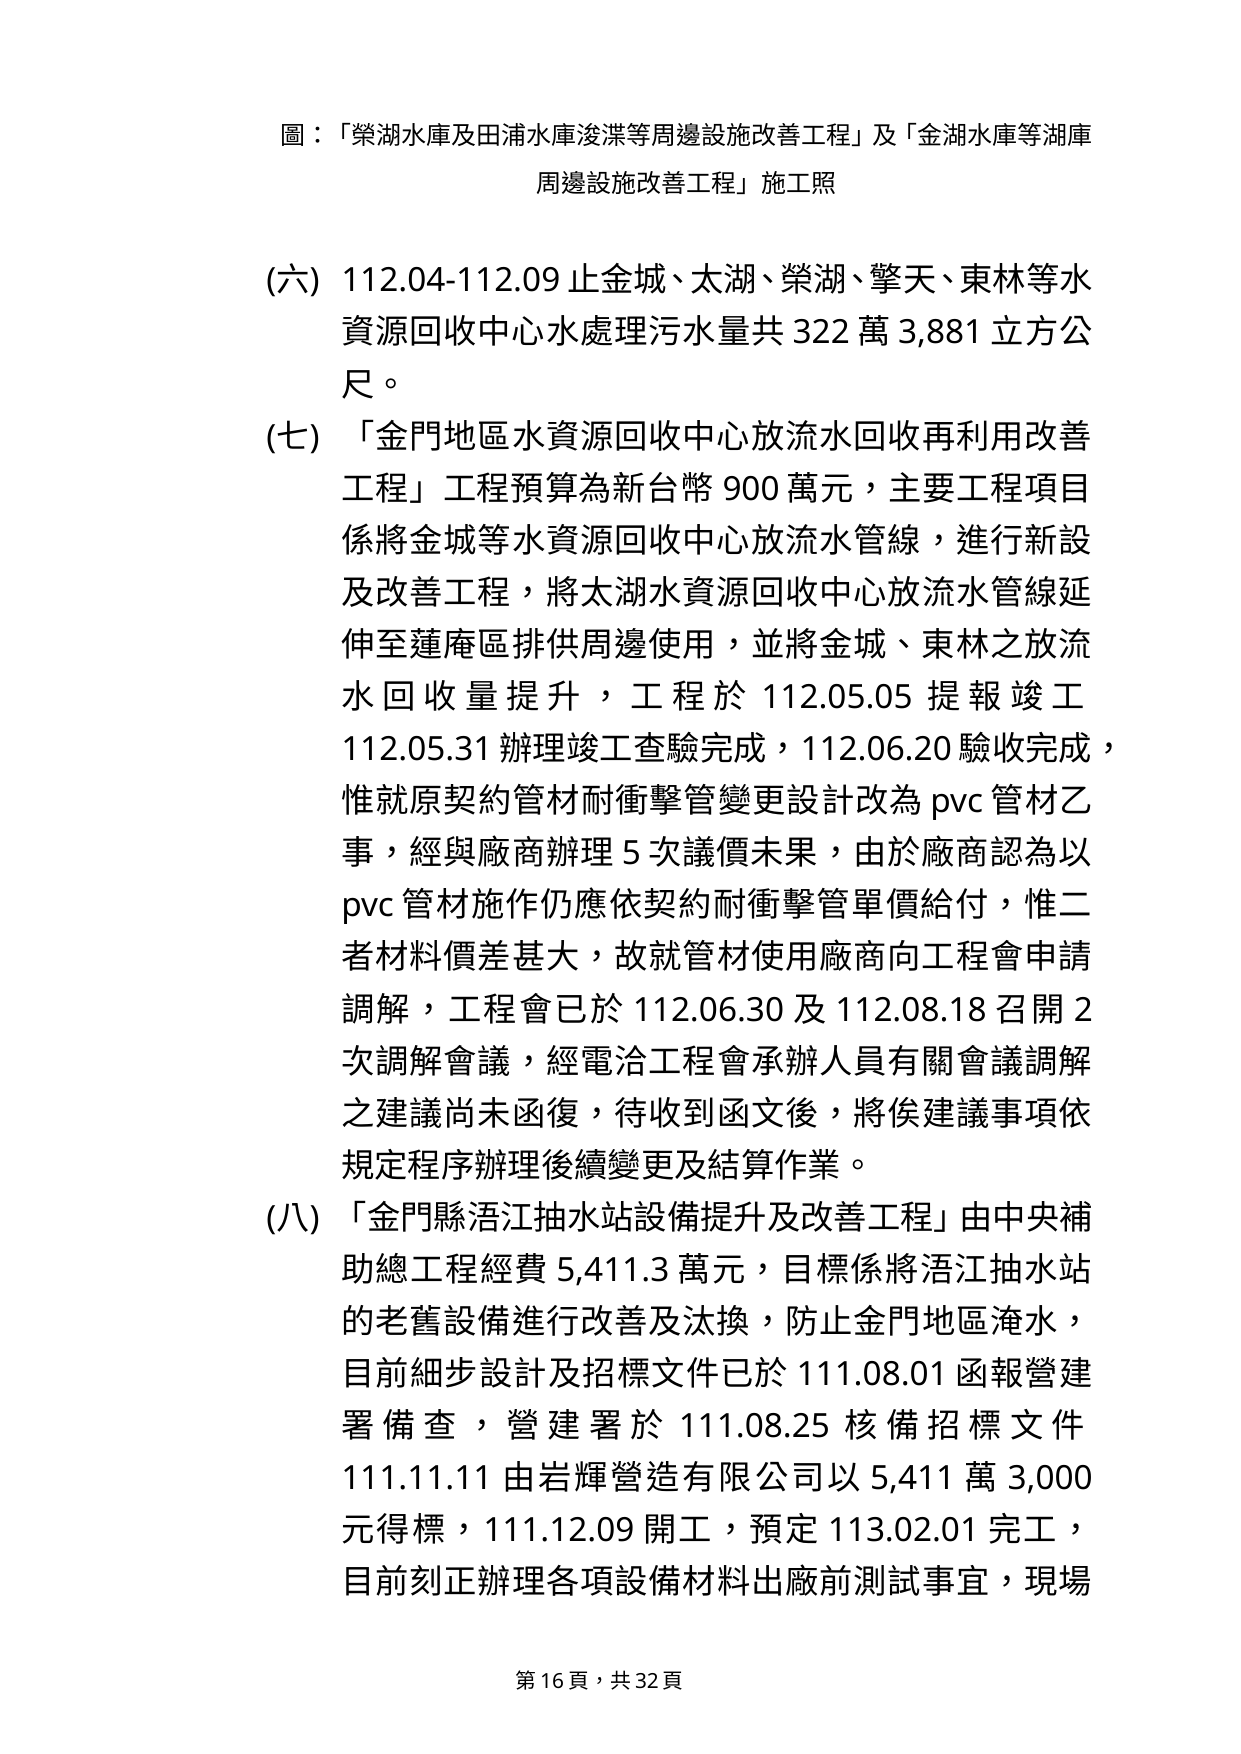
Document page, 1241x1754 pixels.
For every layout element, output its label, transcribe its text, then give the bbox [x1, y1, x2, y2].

text 圖：「榮湖水庫及田浦水庫浚渫等周邊設施改善工程」及「金湖水庫等湖庫周邊設施改善工程」施工照 [281, 106, 1092, 202]
list 112.04-112.09止金城、太湖、榮湖、擎天、東林等水資源回收中心水處理污水量共322萬3,881立方公尺。 [266, 250, 1092, 406]
list 「金門縣浯江抽水站設備提升及改善工程」由中央補助總工程經費5,411.3萬元，目標係將浯江抽水站的老舊設備進行改善及汰換，防止金門地區淹水，目前細步設計及招標文件已於111.08.01函報營建署備查，營建署於111.08.25核備招標文件，111.11.11由岩輝營造有限公司以5,411萬3,000元得標，111.12.09開工，預定113.02.01完工，目前刻正辦理各項設備材料出廠前測試事宜，現場已完成4組舌閥安裝，工程進度為46.2%。 [266, 1188, 1092, 1604]
list 「金門地區水資源回收中心放流水回收再利用改善工程」工程預算為新台幣900萬元，主要工程項目係將金城等水資源回收中心放流水管線，進行新設及改善工程，將太湖水資源回收中心放流水管線延伸至蓮庵區排供周邊使用，並將金城、東林之放流水回收量提升，工程於112.05.05提報竣工，112.05.31辦理竣工查驗完成，112.06.20驗收完成，惟就原契約管材耐衝擊管變更設計改為pvc管材乙事，經與廠商辦理5次議價未果，由於廠商認為以pvc管材施作仍應依契約耐衝擊管單價給付，惟二者材料價差甚大，故就管材使用廠商向工程會申請調解，工程會已於112.06.30及112.08.18召開2次調解會議，經電洽工程會承辦人員有關會議調解之建議尚未函復，待收到函文後，將俟建議事項依規定程序辦理後續變更及結算作業。 [266, 406, 1092, 1188]
